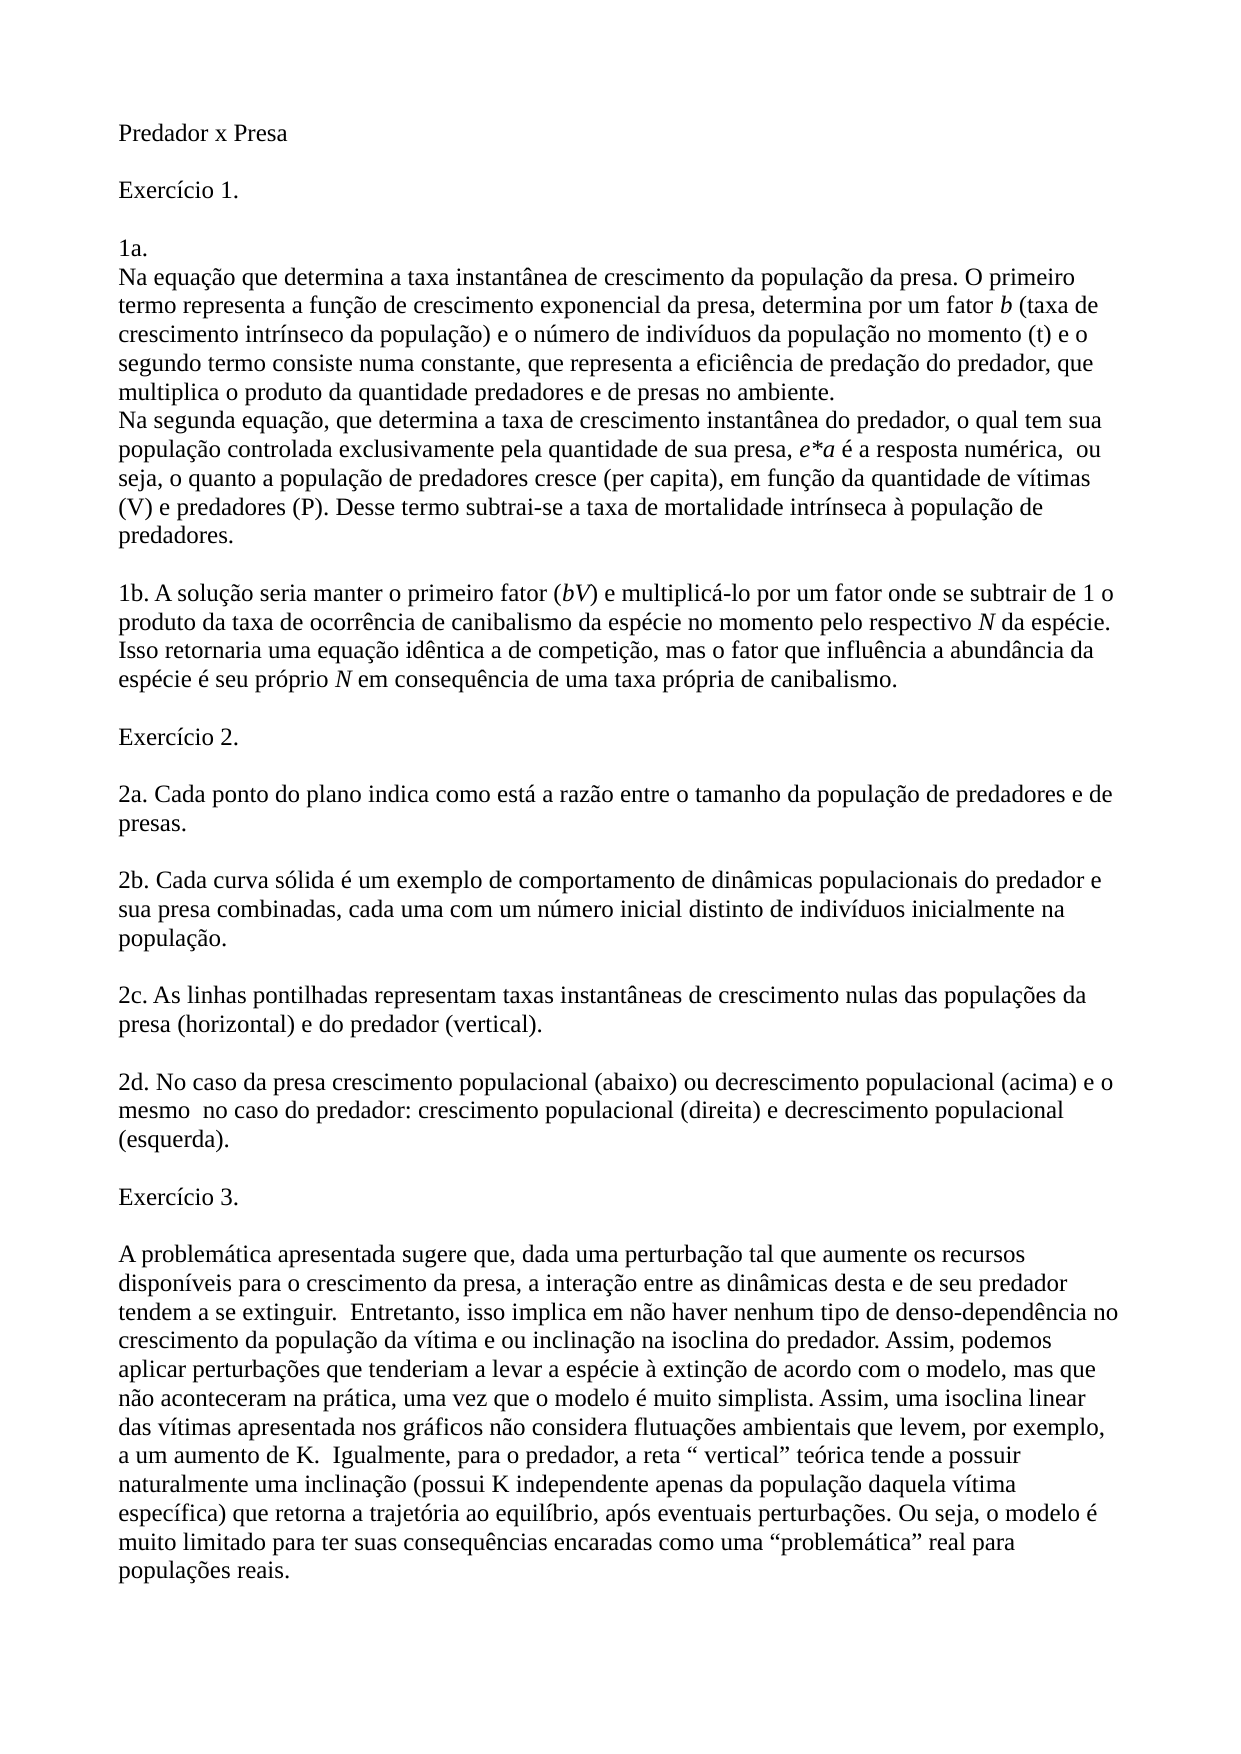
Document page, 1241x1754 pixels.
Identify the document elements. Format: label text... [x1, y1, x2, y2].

text Na segunda equação, que determina a taxa de crescimento instantânea do predador, o qual tem sua população controlada exclusivamente pela quantidade de sua presa, e*a é a resposta numérica, ou seja, o quanto a população de predadores cresce (per capita), em função da quantidade de vítimas (V) e predadores (P). Desse termo subtrai-se a taxa de mortalidade intrínseca à população de predadores. [118, 406, 1122, 549]
text 2a. Cada ponto do plano indica como está a razão entre o tamanho da população de predadores e de presas. [118, 779, 1122, 837]
text 1b. A solução seria manter o primeiro fator (bV) e multiplicá-lo por um fator onde se subtrair de 1 o produto da taxa de ocorrência de canibalismo da espécie no momento pelo respectivo N da espécie. Isso retornaria uma equação idêntica a de competição, mas o fator que influência a abundância da espécie é seu próprio N em consequência de uma taxa própria de canibalismo. [118, 578, 1122, 693]
text A problemática apresentada sugere que, dada uma perturbação tal que aumente os recursos disponíveis para o crescimento da presa, a interação entre as dinâmicas desta e de seu predador tendem a se extinguir. Entretanto, isso implica em não haver nenhum tipo de denso-dependência no crescimento da população da vítima e ou inclinação na isoclina do predador. Assim, podemos aplicar perturbações que tenderiam a levar a espécie à extinção de acordo com o modelo, mas que não aconteceram na prática, uma vez que o modelo é muito simplista. Assim, uma isoclina linear das vítimas apresentada nos gráficos não considera flutuações ambientais que levem, por exemplo, a um aumento de K. Igualmente, para o predador, a reta “ vertical” teórica tende a possuir naturalmente uma inclinação (possui K independente apenas da população daquela vítima específica) que retorna a trajetória ao equilíbrio, após eventuais perturbações. Ou seja, o modelo é muito limitado para ter suas consequências encaradas como uma “problemática” real para populações reais. [118, 1239, 1122, 1584]
text Predador x Presa [118, 118, 1122, 147]
text Na equação que determina a taxa instantânea de crescimento da população da presa. O primeiro termo representa a função de crescimento exponencial da presa, determina por um fator b (taxa de crescimento intrínseco da população) e o número de indivíduos da população no momento (t) e o segundo termo consiste numa constante, que representa a eficiência de predação do predador, que multiplica o produto da quantidade predadores e de presas no ambiente. [118, 262, 1122, 406]
text Exercício 2. [118, 722, 1122, 751]
text 2c. As linhas pontilhadas representam taxas instantâneas de crescimento nulas das populações da presa (horizontal) e do predador (vertical). [118, 981, 1122, 1038]
text Exercício 1. [118, 176, 1122, 204]
text 1a. [118, 233, 1122, 262]
text Exercício 3. [118, 1182, 1122, 1211]
text 2b. Cada curva sólida é um exemplo de comportamento de dinâmicas populacionais do predador e sua presa combinadas, cada uma com um número inicial distinto de indivíduos inicialmente na população. [118, 866, 1122, 952]
text 2d. No caso da presa crescimento populacional (abaixo) ou decrescimento populacional (acima) e o mesmo no caso do predador: crescimento populacional (direita) e decrescimento populacional (esquerda). [118, 1067, 1122, 1153]
